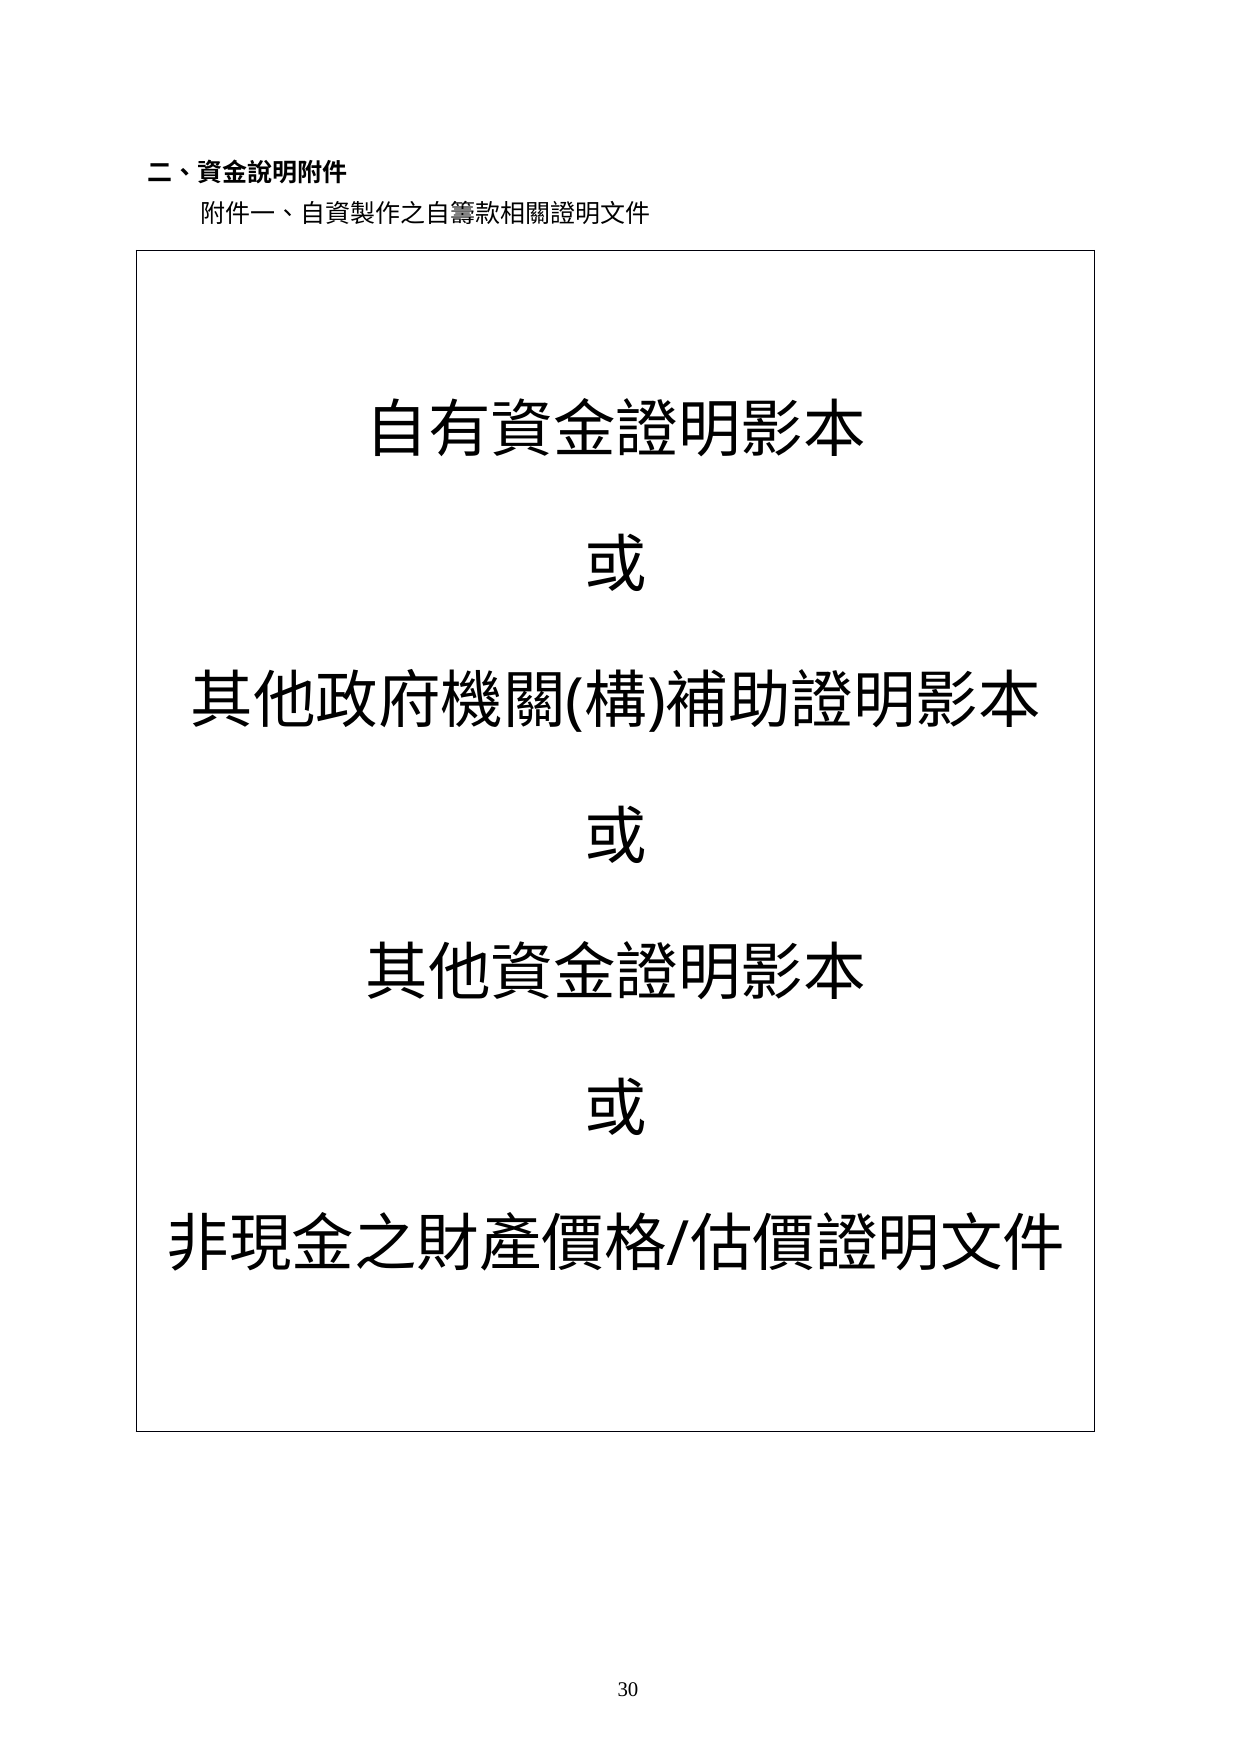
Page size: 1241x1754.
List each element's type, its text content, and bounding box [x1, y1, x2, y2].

subtitle 附件一、自資製作之自籌款相關證明文件 [200, 189, 1107, 231]
table_header 自有資金證明影本 或 其他政府機關(構)補助證明影本 或 其他資金證明影本 或 非現金之財產價格/估價證明文件 [137, 251, 1094, 1431]
subtitle 二、資金說明附件 [148, 148, 1107, 189]
